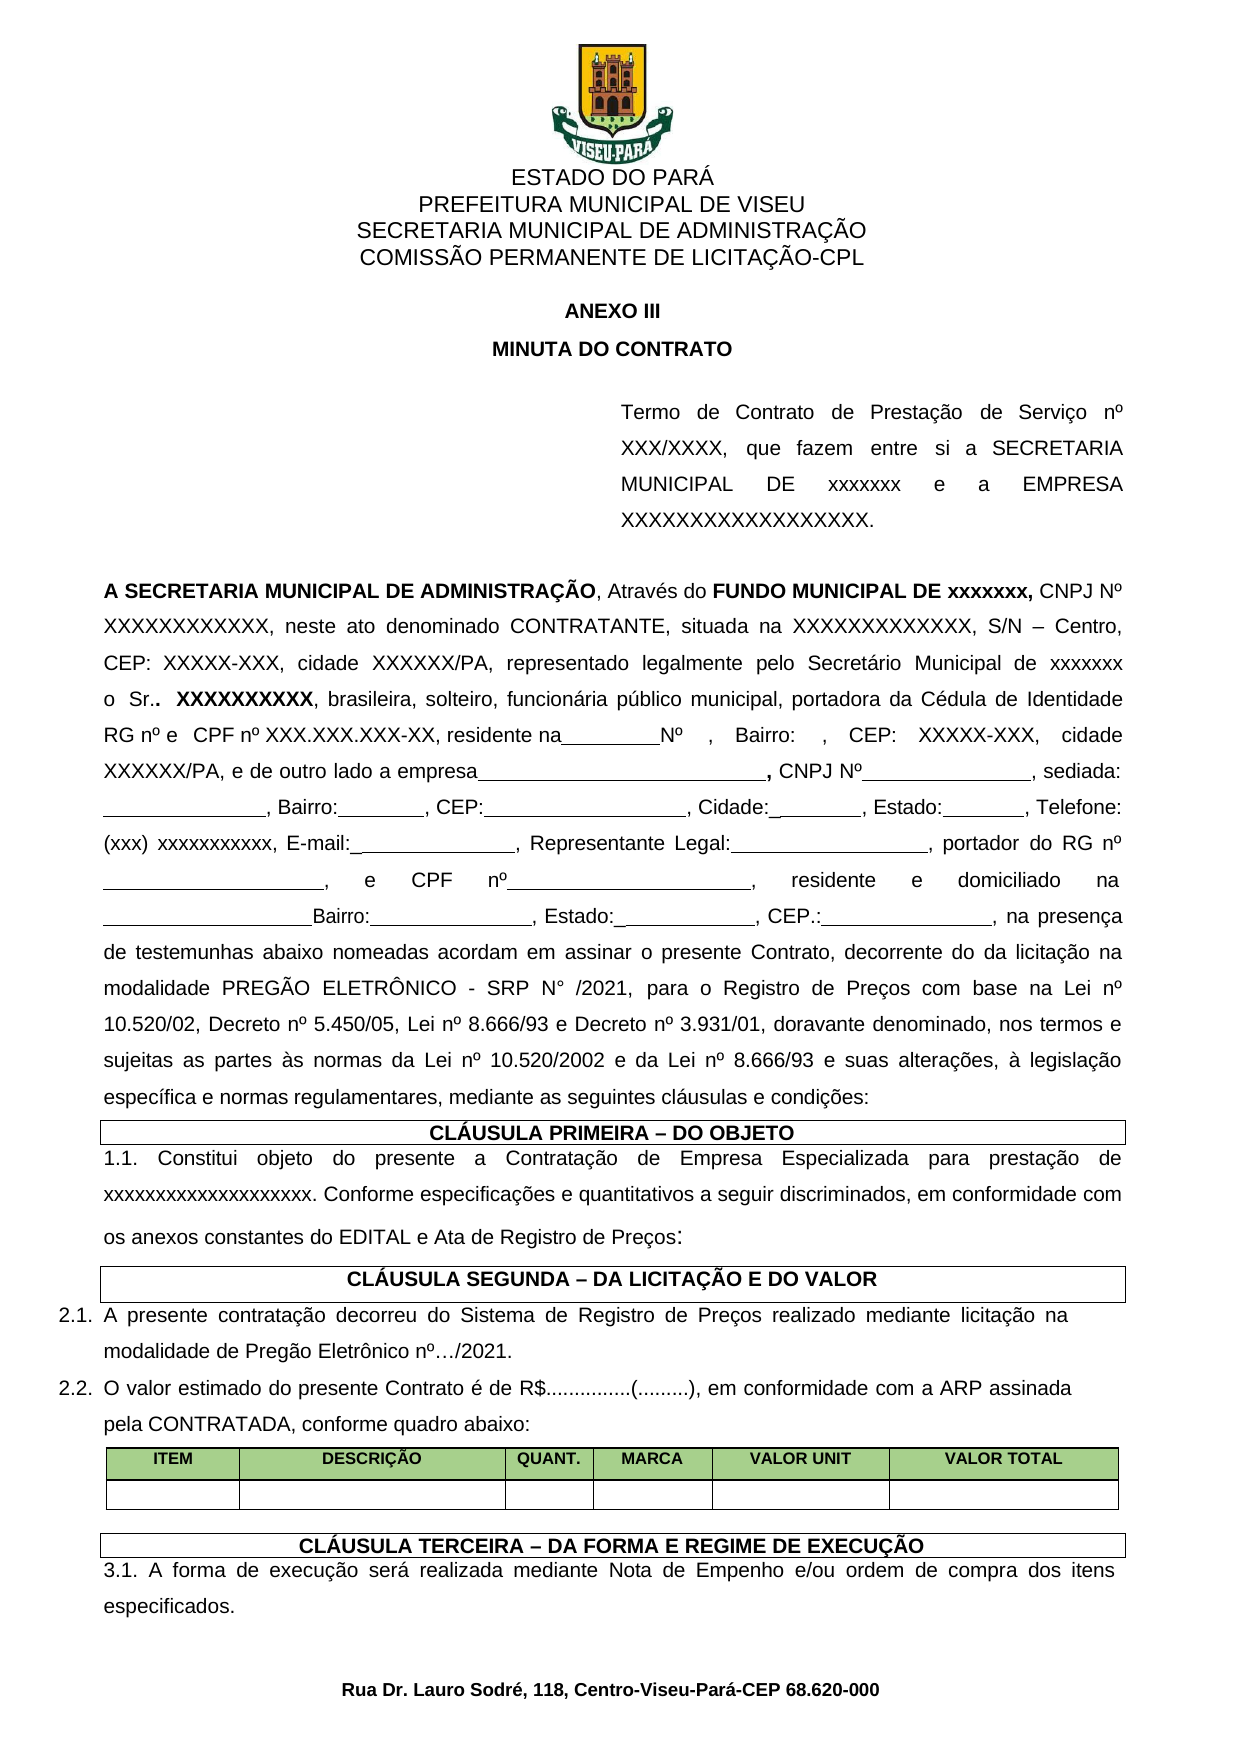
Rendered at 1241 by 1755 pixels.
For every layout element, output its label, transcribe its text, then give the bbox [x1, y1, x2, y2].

table_header MARCA [594, 1449, 712, 1479]
subtitle ANEXO III MINUTA DO CONTRATO [492, 299, 739, 361]
text CLÁUSULA SEGUNDA – DA LICITAÇÃO E DO VALOR [347, 1267, 1125, 1291]
text CLÁUSULA TERCEIRA – DA FORMA E REGIME DE EXECUÇÃO [299, 1534, 1125, 1557]
text CLÁUSULA PRIMEIRA – DO OBJETO [429, 1121, 1125, 1144]
table_header DESCRIÇÃO [240, 1449, 505, 1479]
text , Bairro: , CEP: , Cidade:_ , Estado: , Telefone: [103, 795, 1136, 819]
table_cell [506, 1481, 593, 1509]
text 3.1. A forma de execução será realizada mediante Nota de Empenho e/ou ordem de compra dos itens especificados. [103, 1558, 1121, 1618]
table_cell [594, 1481, 712, 1509]
table_cell [890, 1481, 1118, 1509]
list A presente contratação decorreu do Sistema de Registro de Preços realizado mediante licitação na modalidade de Pregão Eletrônico nº…/2021. [89, 1303, 1121, 1363]
text XXXXXXXXXXXX, neste ato denominado CONTRATANTE, situada na XXXXXXXXXXXXX, S/N – Centro, CEP: XXXXX-XXX, cidade XXXXXX/PA, representado legalmente pelo Secretário Municipal de xxxxxxx o Sr.. XXXXXXXXXX, brasileira, solteiro, funcionária público municipal, portadora da Cédula de Identidade RG nº e CPF nº XXX.XXX.XXX-XX, residente na Nº , Bairro: , CEP: XXXXX-XXX, cidade XXXXXX/PA, e de outro lado a empresa , CNPJ Nº , sediada: [103, 614, 1123, 783]
table_cell [240, 1481, 505, 1509]
text Bairro: , Estado:_ , CEP.: , na presença de testemunhas abaixo nomeadas acordam em assinar o presente Contrato, decorrente do da licitação na modalidade PREGÃO ELETRÔNICO - SRP N° /2021, para o Registro de Preços com base na Lei nº 10.520/02, Decreto nº 5.450/05, Lei nº 8.666/93 e Decreto nº 3.931/01, doravante denominado, nos termos e sujeitas as partes às normas da Lei nº 10.520/2002 e da Lei nº 8.666/93 e suas alterações, à legislação específica e normas regulamentares, mediante as seguintes cláusulas e condições: [103, 904, 1123, 1108]
table_cell [713, 1481, 889, 1509]
table_cell [107, 1481, 239, 1509]
table_header ITEM [107, 1449, 239, 1479]
text (xxx) xxxxxxxxxxx, E-mail:_ , Representante Legal: , portador do RG nº [103, 831, 1136, 855]
table_header QUANT. [506, 1449, 593, 1479]
table_header VALOR UNIT [713, 1449, 889, 1479]
list O valor estimado do presente Contrato é de R$...............(.........), em conformidade com a ARP assinada pela CONTRATADA, conforme quadro abaixo: [89, 1376, 1121, 1435]
text A SECRETARIA MUNICIPAL DE ADMINISTRAÇÃO, Através do FUNDO MUNICIPAL DE xxxxxxx, CNPJ Nº [103, 578, 1136, 602]
table_header VALOR TOTAL [890, 1449, 1118, 1479]
text Termo de Contrato de Prestação de Serviço nº XXX/XXXX, que fazem entre si a SECRETARIA MUNICIPAL DE xxxxxxx e a EMPRESA XXXXXXXXXXXXXXXXXX. [621, 400, 1123, 532]
text 1.1. Constitui objeto do presente a Contratação de Empresa Especializada para prestação de xxxxxxxxxxxxxxxxxxxx. Conforme especificações e quantitativos a seguir discriminados, em conformidade com os anexos constantes do EDITAL e Ata de Registro de Preços: [103, 1146, 1123, 1249]
text , e CPF nº , residente e domiciliado na [103, 868, 1136, 892]
